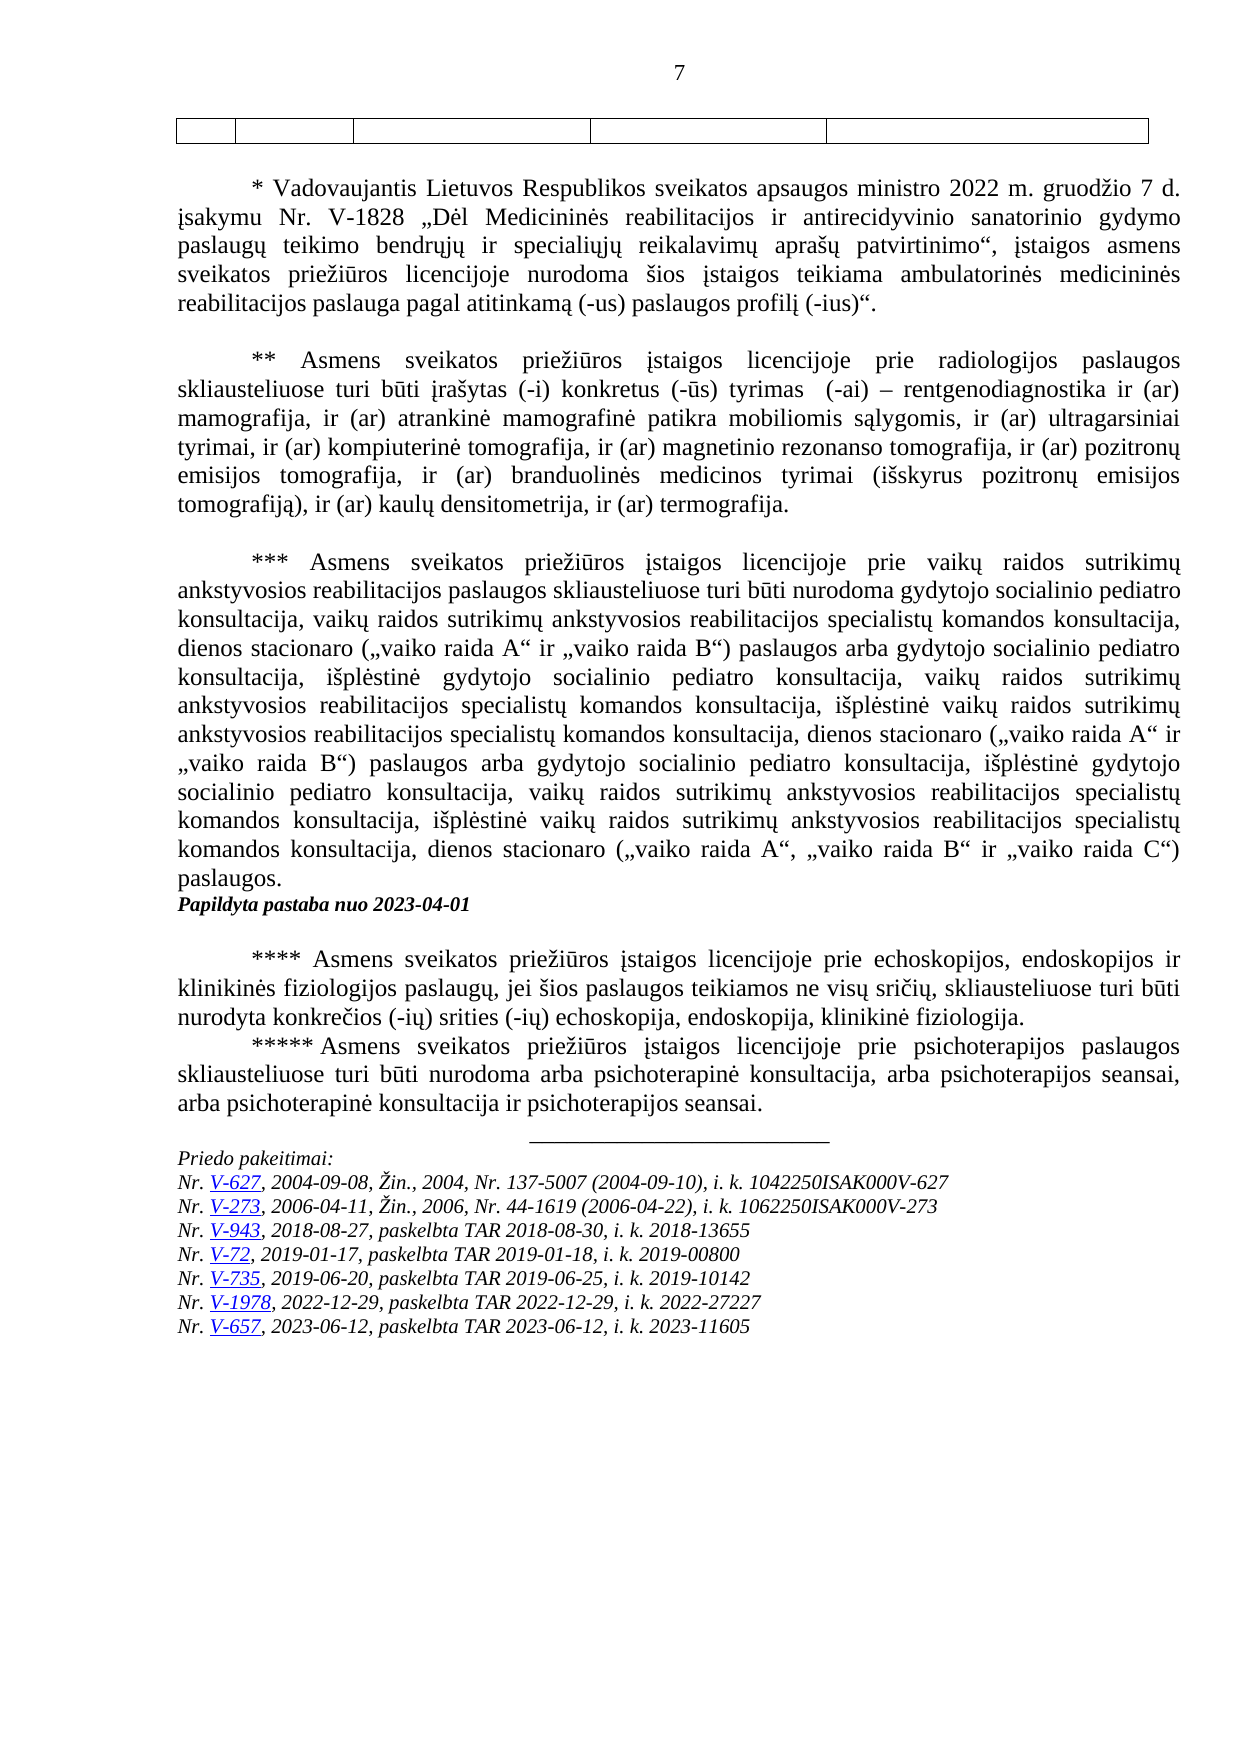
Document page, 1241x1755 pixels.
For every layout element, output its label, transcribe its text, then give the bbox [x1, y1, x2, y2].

text Nr. V-657, 2023-06-12, paskelbta TAR 2023-06-12, i. k. 2023-11605 [177, 1314, 1181, 1338]
text *** Asmens sveikatos priežiūros įstaigos licencijoje prie vaikų raidos sutrikimų ankstyvosios reabilitacijos paslaugos skliausteliuose turi būti nurodoma gydytojo socialinio pediatro konsultacija, vaikų raidos sutrikimų ankstyvosios reabilitacijos specialistų komandos konsultacija, dienos stacionaro („vaiko raida A“ ir „vaiko raida B“) paslaugos arba gydytojo socialinio pediatro konsultacija, išplėstinė gydytojo socialinio pediatro konsultacija, vaikų raidos sutrikimų ankstyvosios reabilitacijos specialistų komandos konsultacija, išplėstinė vaikų raidos sutrikimų ankstyvosios reabilitacijos specialistų komandos konsultacija, dienos stacionaro („vaiko raida A“ ir „vaiko raida B“) paslaugos arba gydytojo socialinio pediatro konsultacija, išplėstinė gydytojo socialinio pediatro konsultacija, vaikų raidos sutrikimų ankstyvosios reabilitacijos specialistų komandos konsultacija, išplėstinė vaikų raidos sutrikimų ankstyvosios reabilitacijos specialistų komandos konsultacija, dienos stacionaro („vaiko raida A“, „vaiko raida B“ ir „vaiko raida C“) paslaugos. [177, 547, 1181, 892]
text ***** Asmens sveikatos priežiūros įstaigos licencijoje prie psichoterapijos paslaugos skliausteliuose turi būti nurodoma arba psichoterapinė konsultacija, arba psichoterapijos seansai, arba psichoterapinė konsultacija ir psichoterapijos seansai. [177, 1031, 1181, 1117]
text ** Asmens sveikatos priežiūros įstaigos licencijoje prie radiologijos paslaugos skliausteliuose turi būti įrašytas (-i) konkretus (-ūs) tyrimas (-ai) – rentgenodiagnostika ir (ar) mamografija, ir (ar) atrankinė mamografinė patikra mobiliomis sąlygomis, ir (ar) ultragarsiniai tyrimai, ir (ar) kompiuterinė tomografija, ir (ar) magnetinio rezonanso tomografija, ir (ar) pozitronų emisijos tomografija, ir (ar) branduolinės medicinos tyrimai (išskyrus pozitronų emisijos tomografiją), ir (ar) kaulų densitometrija, ir (ar) termografija. [177, 346, 1181, 518]
text Nr. V-1978, 2022-12-29, paskelbta TAR 2022-12-29, i. k. 2022-27227 [177, 1290, 1181, 1314]
table_cell [177, 119, 235, 143]
text Nr. V-735, 2019-06-20, paskelbta TAR 2019-06-25, i. k. 2019-10142 [177, 1266, 1181, 1290]
table_cell [236, 119, 353, 143]
text ________________________ [177, 1117, 1181, 1146]
table_cell [827, 119, 1148, 143]
text Priedo pakeitimai: [177, 1146, 1181, 1170]
text Nr. V-273, 2006-04-11, Žin., 2006, Nr. 44-1619 (2006-04-22), i. k. 1062250ISAK000V-273 [177, 1194, 1181, 1218]
text Nr. V-943, 2018-08-27, paskelbta TAR 2018-08-30, i. k. 2018-13655 [177, 1218, 1181, 1242]
text **** Asmens sveikatos priežiūros įstaigos licencijoje prie echoskopijos, endoskopijos ir klinikinės fiziologijos paslaugų, jei šios paslaugos teikiamos ne visų sričių, skliausteliuose turi būti nurodyta konkrečios (-ių) srities (-ių) echoskopija, endoskopija, klinikinė fiziologija. [177, 944, 1181, 1031]
table_cell [591, 119, 826, 143]
text Nr. V-627, 2004-09-08, Žin., 2004, Nr. 137-5007 (2004-09-10), i. k. 1042250ISAK000V-627 [177, 1170, 1181, 1194]
table_cell [354, 119, 590, 143]
text * Vadovaujantis Lietuvos Respublikos sveikatos apsaugos ministro 2022 m. gruodžio 7 d. įsakymu Nr. V-1828 „Dėl Medicininės reabilitacijos ir antirecidyvinio sanatorinio gydymo paslaugų teikimo bendrųjų ir specialiųjų reikalavimų aprašų patvirtinimo“, įstaigos asmens sveikatos priežiūros licencijoje nurodoma šios įstaigos teikiama ambulatorinės medicininės reabilitacijos paslauga pagal atitinkamą (-us) paslaugos profilį (-ius)“. [177, 173, 1181, 317]
text Nr. V-72, 2019-01-17, paskelbta TAR 2019-01-18, i. k. 2019-00800 [177, 1242, 1181, 1266]
text Papildyta pastaba nuo 2023-04-01 [177, 892, 1181, 916]
